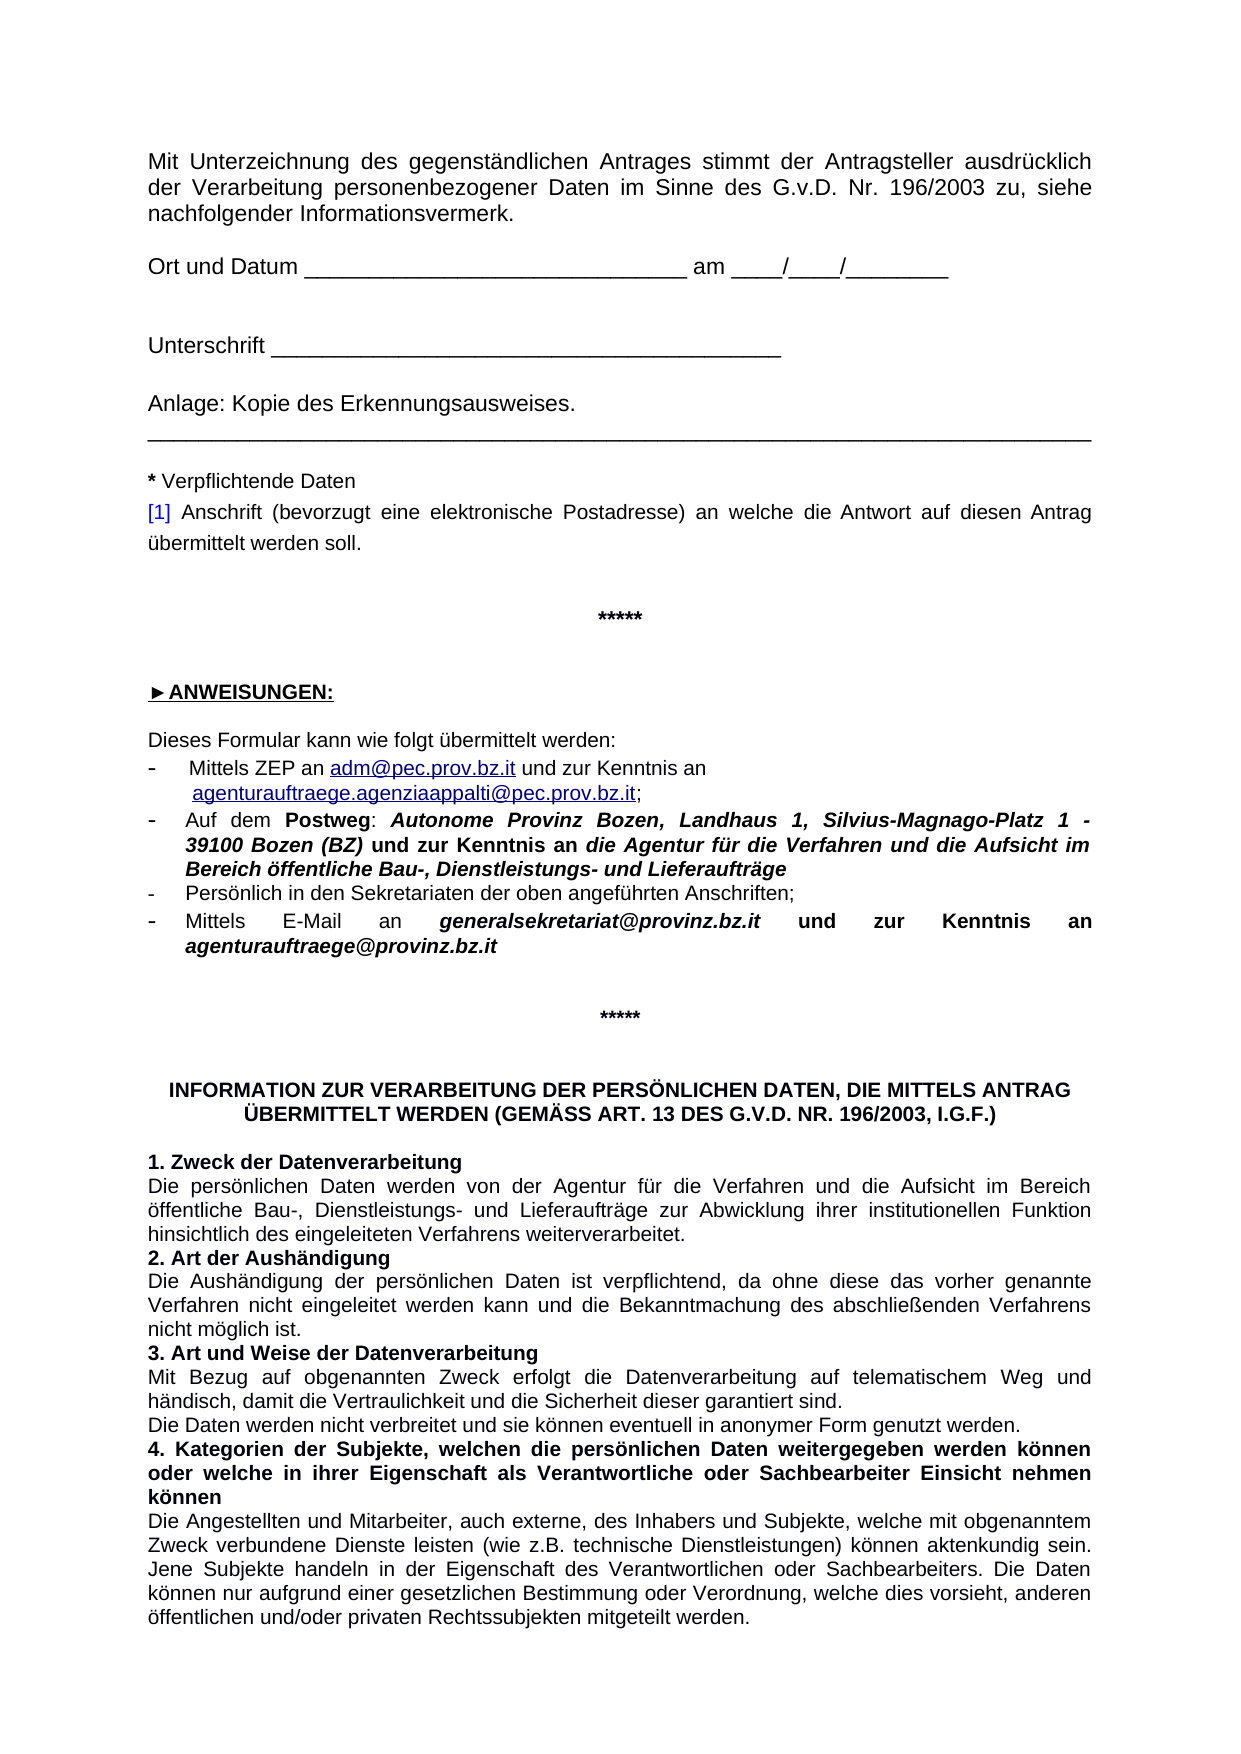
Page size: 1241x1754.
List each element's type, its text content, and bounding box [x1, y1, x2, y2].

list Mittels E-Mail an generalsekretariat@provinz.bz.it und zur Kenntnis an agenturauftraege@provinz.bz.it [148, 905, 1093, 958]
list Mittels ZEP an adm@pec.prov.bz.it und zur Kenntnis an agenturauftraege.agenziaappalti@pec.prov.bz.it; [148, 752, 1093, 804]
text 3. Art und Weise der Datenverarbeitung [148, 1341, 1093, 1365]
text Die persönlichen Daten werden von der Agentur für die Verfahren und die Aufsicht im Bereich öffentliche Bau-, Dienstleistungs- und Lieferaufträge zur Abwicklung ihrer institutionellen Funktion hinsichtlich des eingeleiteten Verfahrens weiterverarbeitet. [148, 1173, 1093, 1245]
text [1] Anschrift (bevorzugt eine elektronische Postadresse) an welche die Antwort auf diesen Antrag übermittelt werden soll. [148, 493, 1093, 555]
text ***** [148, 606, 1093, 632]
text INFORMATION ZUR VERARBEITUNG DER PERSÖNLICHEN DATEN, DIE MITTELS ANTRAG ÜBERMITTELT WERDEN (GEMÄSS ART. 13 DES G.V.D. NR. 196/2003, I.G.F.) [148, 1078, 1093, 1126]
list Auf dem Postweg: Autonome Provinz Bozen, Landhaus 1, Silvius-Magnago-Platz 1 - 39100 Bozen (BZ) und zur Kenntnis an die Agentur für die Verfahren und die Aufsicht im Bereich öffentliche Bau-, Dienstleistungs- und Lieferaufträge [148, 804, 1093, 881]
text Dieses Formular kann wie folgt übermittelt werden: [148, 704, 1093, 752]
text Mit Bezug auf obgenannten Zweck erfolgt die Datenverarbeitung auf telematischem Weg und händisch, damit die Vertraulichkeit und die Sicherheit dieser garantiert sind. [148, 1365, 1093, 1413]
text ***** [148, 1006, 1093, 1030]
text 1. Zweck der Datenverarbeitung [148, 1149, 1093, 1173]
text Die Angestellten und Mitarbeiter, auch externe, des Inhabers und Subjekte, welche mit obgenanntem Zweck verbundene Dienste leisten (wie z.B. technische Dienstleistungen) können aktenkundig sein. Jene Subjekte handeln in der Eigenschaft des Verantwortlichen oder Sachbearbeiters. Die Daten können nur aufgrund einer gesetzlichen Bestimmung oder Verordnung, welche dies vorsieht, anderen öffentlichen und/oder privaten Rechtssubjekten mitgeteilt werden. [148, 1509, 1093, 1629]
text Die Aushändigung der persönlichen Daten ist verpflichtend, da ohne diese das vorher genannte Verfahren nicht eingeleitet werden kann und die Bekanntmachung des abschließenden Verfahrens nicht möglich ist. [148, 1269, 1093, 1341]
text Anlage: Kopie des Erkennungsausweises. [148, 385, 1093, 416]
text 4. Kategorien der Subjekte, welchen die persönlichen Daten weitergegeben werden können oder welche in ihrer Eigenschaft als Verantwortliche oder Sachbearbeiter Einsicht nehmen können [148, 1437, 1093, 1509]
text 2. Art der Aushändigung [148, 1245, 1093, 1269]
text Die Daten werden nicht verbreitet und sie können eventuell in anonymer Form genutzt werden. [148, 1413, 1093, 1437]
text Mit Unterzeichnung des gegenständlichen Antrages stimmt der Antragsteller ausdrücklich der Verarbeitung personenbezogener Daten im Sinne des G.v.D. Nr. 196/2003 zu, siehe nachfolgender Informationsvermerk. [148, 148, 1093, 227]
text __________________________________________________________________________ [148, 416, 1093, 442]
text * Verpflichtende Daten [148, 469, 1093, 493]
text ►ANWEISUNGEN: [148, 680, 1093, 704]
list Persönlich in den Sekretariaten der oben angeführten Anschriften; [148, 881, 1093, 905]
text Unterschrift ________________________________________ [148, 332, 1093, 358]
text Ort und Datum ______________________________ am ____/____/________ [148, 253, 1093, 279]
